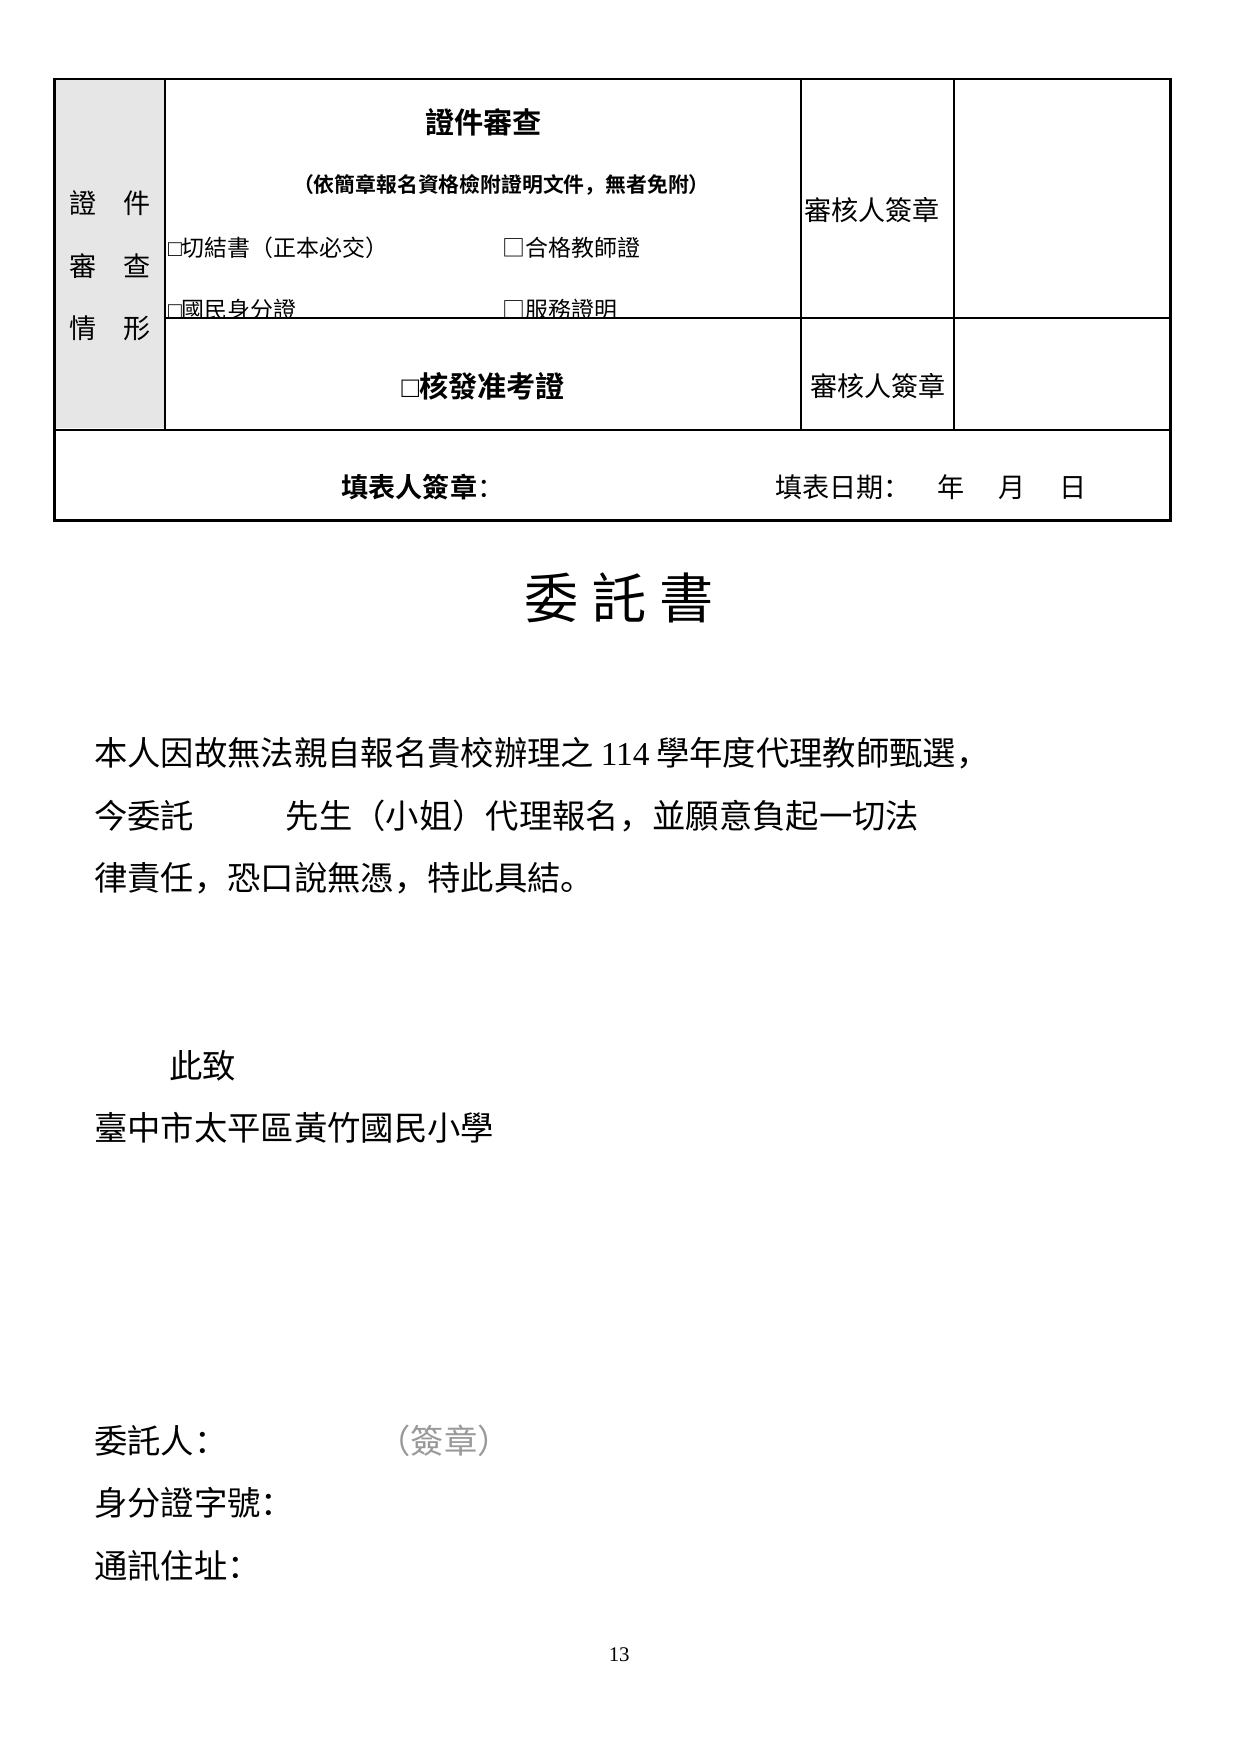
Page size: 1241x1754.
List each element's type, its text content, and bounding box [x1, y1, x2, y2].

text 身分證字號： [94, 1459, 1144, 1522]
table_cell 填表人簽章： 填表日期： 年 月 日 [56, 431, 1169, 519]
table_cell □核發准考證 [166, 319, 800, 428]
table_cell 證件審查 （依簡章報名資格檢附證明文件，無者免附） □切結書（正本必交） □合格教師證 □國民身分證 □服務證明 □畢業證書 □查閱性侵害犯罪加害人登記檔案同意書 □其他 [166, 80, 800, 317]
text 臺中市太平區黃竹國民小學 [94, 1084, 1144, 1147]
table_cell 證 件 審 查 情 形 [56, 80, 164, 428]
text 委 託 書 [94, 522, 1144, 647]
table_cell 審核人簽章 [802, 319, 953, 428]
text 委託人： （簽章） [94, 1397, 1144, 1459]
table_cell [955, 80, 1169, 317]
table_cell 審核人簽章 [802, 80, 953, 317]
text 今委託 先生（小姐）代理報名，並願意負起一切法 [94, 772, 1144, 834]
text 此致 [94, 1022, 1144, 1084]
table_cell [955, 319, 1169, 428]
text 通訊住址： [94, 1522, 1144, 1584]
text 律責任，恐口說無憑，特此具結。 [94, 834, 1144, 897]
text 本人因故無法親自報名貴校辦理之114學年度代理教師甄選， [94, 709, 1144, 772]
